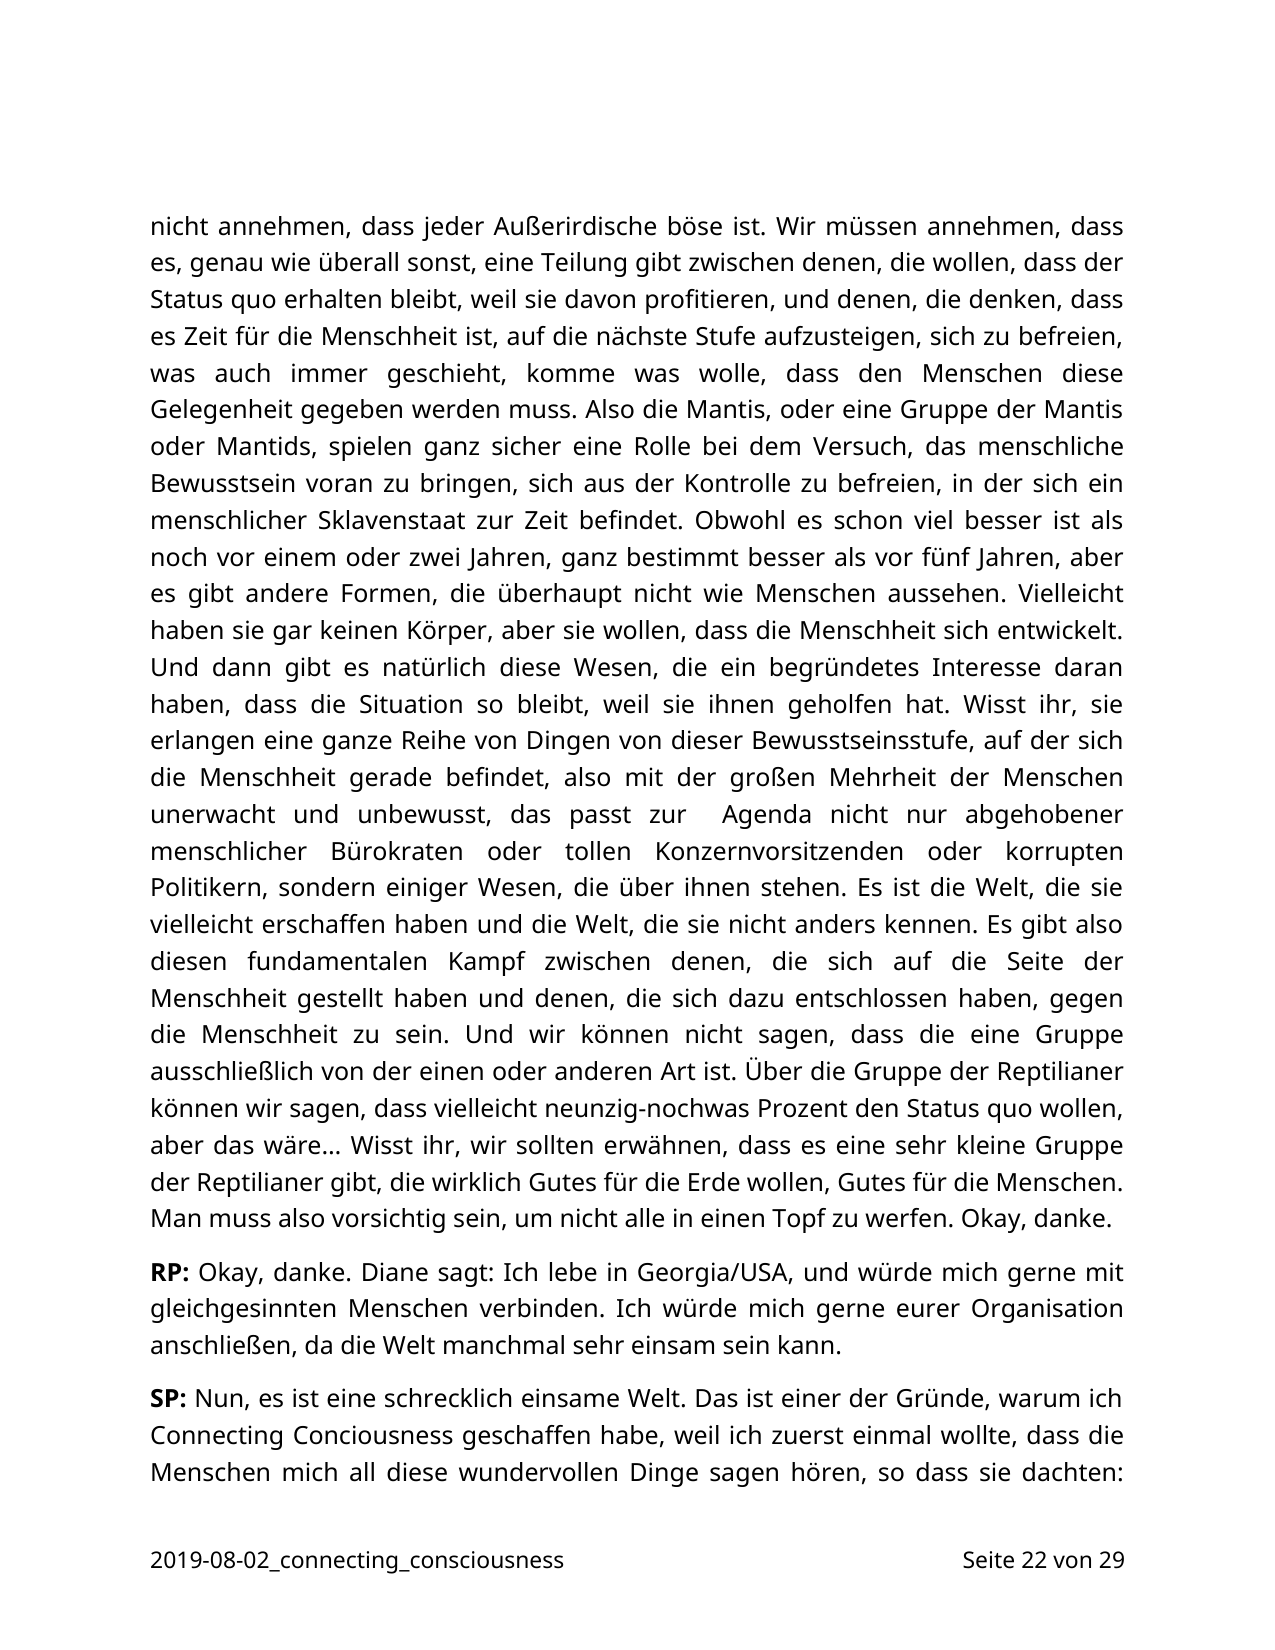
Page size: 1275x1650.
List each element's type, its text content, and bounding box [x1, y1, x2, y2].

text RP: Okay, danke. Diane sagt: Ich lebe in Georgia/USA, und würde mich gerne mit gleichgesinnten Menschen verbinden. Ich würde mich gerne eurer Organisation anschließen, da die Welt manchmal sehr einsam sein kann. [150, 1254, 1125, 1362]
text nicht annehmen, dass jeder Außerirdische böse ist. Wir müssen annehmen, dass es, genau wie überall sonst, eine Teilung gibt zwischen denen, die wollen, dass der Status quo erhalten bleibt, weil sie davon profitieren, und denen, die denken, dass es Zeit für die Menschheit ist, auf die nächste Stufe aufzusteigen, sich zu befreien, was auch immer geschieht, komme was wolle, dass den Menschen diese Gelegenheit gegeben werden muss. Also die Mantis, oder eine Gruppe der Mantis oder Mantids, spielen ganz sicher eine Rolle bei dem Versuch, das menschliche Bewusstsein voran zu bringen, sich aus der Kontrolle zu befreien, in der sich ein menschlicher Sklavenstaat zur Zeit befindet. Obwohl es schon viel besser ist als noch vor einem oder zwei Jahren, ganz bestimmt besser als vor fünf Jahren, aber es gibt andere Formen, die überhaupt nicht wie Menschen aussehen. Vielleicht haben sie gar keinen Körper, aber sie wollen, dass die Menschheit sich entwickelt. Und dann gibt es natürlich diese Wesen, die ein begründetes Interesse daran haben, dass die Situation so bleibt, weil sie ihnen geholfen hat. Wisst ihr, sie erlangen eine ganze Reihe von Dingen von dieser Bewusstseinsstufe, auf der sich die Menschheit gerade befindet, also mit der großen Mehrheit der Menschen unerwacht und unbewusst, das passt zur Agenda nicht nur abgehobener menschlicher Bürokraten oder tollen Konzernvorsitzenden oder korrupten Politikern, sondern einiger Wesen, die über ihnen stehen. Es ist die Welt, die sie vielleicht erschaffen haben und die Welt, die sie nicht anders kennen. Es gibt also diesen fundamentalen Kampf zwischen denen, die sich auf die Seite der Menschheit gestellt haben und denen, die sich dazu entschlossen haben, gegen die Menschheit zu sein. Und wir können nicht sagen, dass die eine Gruppe ausschließlich von der einen oder anderen Art ist. Über die Gruppe der Reptilianer können wir sagen, dass vielleicht neunzig-nochwas Prozent den Status quo wollen, aber das wäre… Wisst ihr, wir sollten erwähnen, dass es eine sehr kleine Gruppe der Reptilianer gibt, die wirklich Gutes für die Erde wollen, Gutes für die Menschen. Man muss also vorsichtig sein, um nicht alle in einen Topf zu werfen. Okay, danke. [150, 208, 1125, 1235]
text SP: Nun, es ist eine schrecklich einsame Welt. Das ist einer der Gründe, warum ich Connecting Conciousness geschaffen habe, weil ich zuerst einmal wollte, dass die Menschen mich all diese wundervollen Dinge sagen hören, so dass sie dachten: [150, 1381, 1125, 1489]
